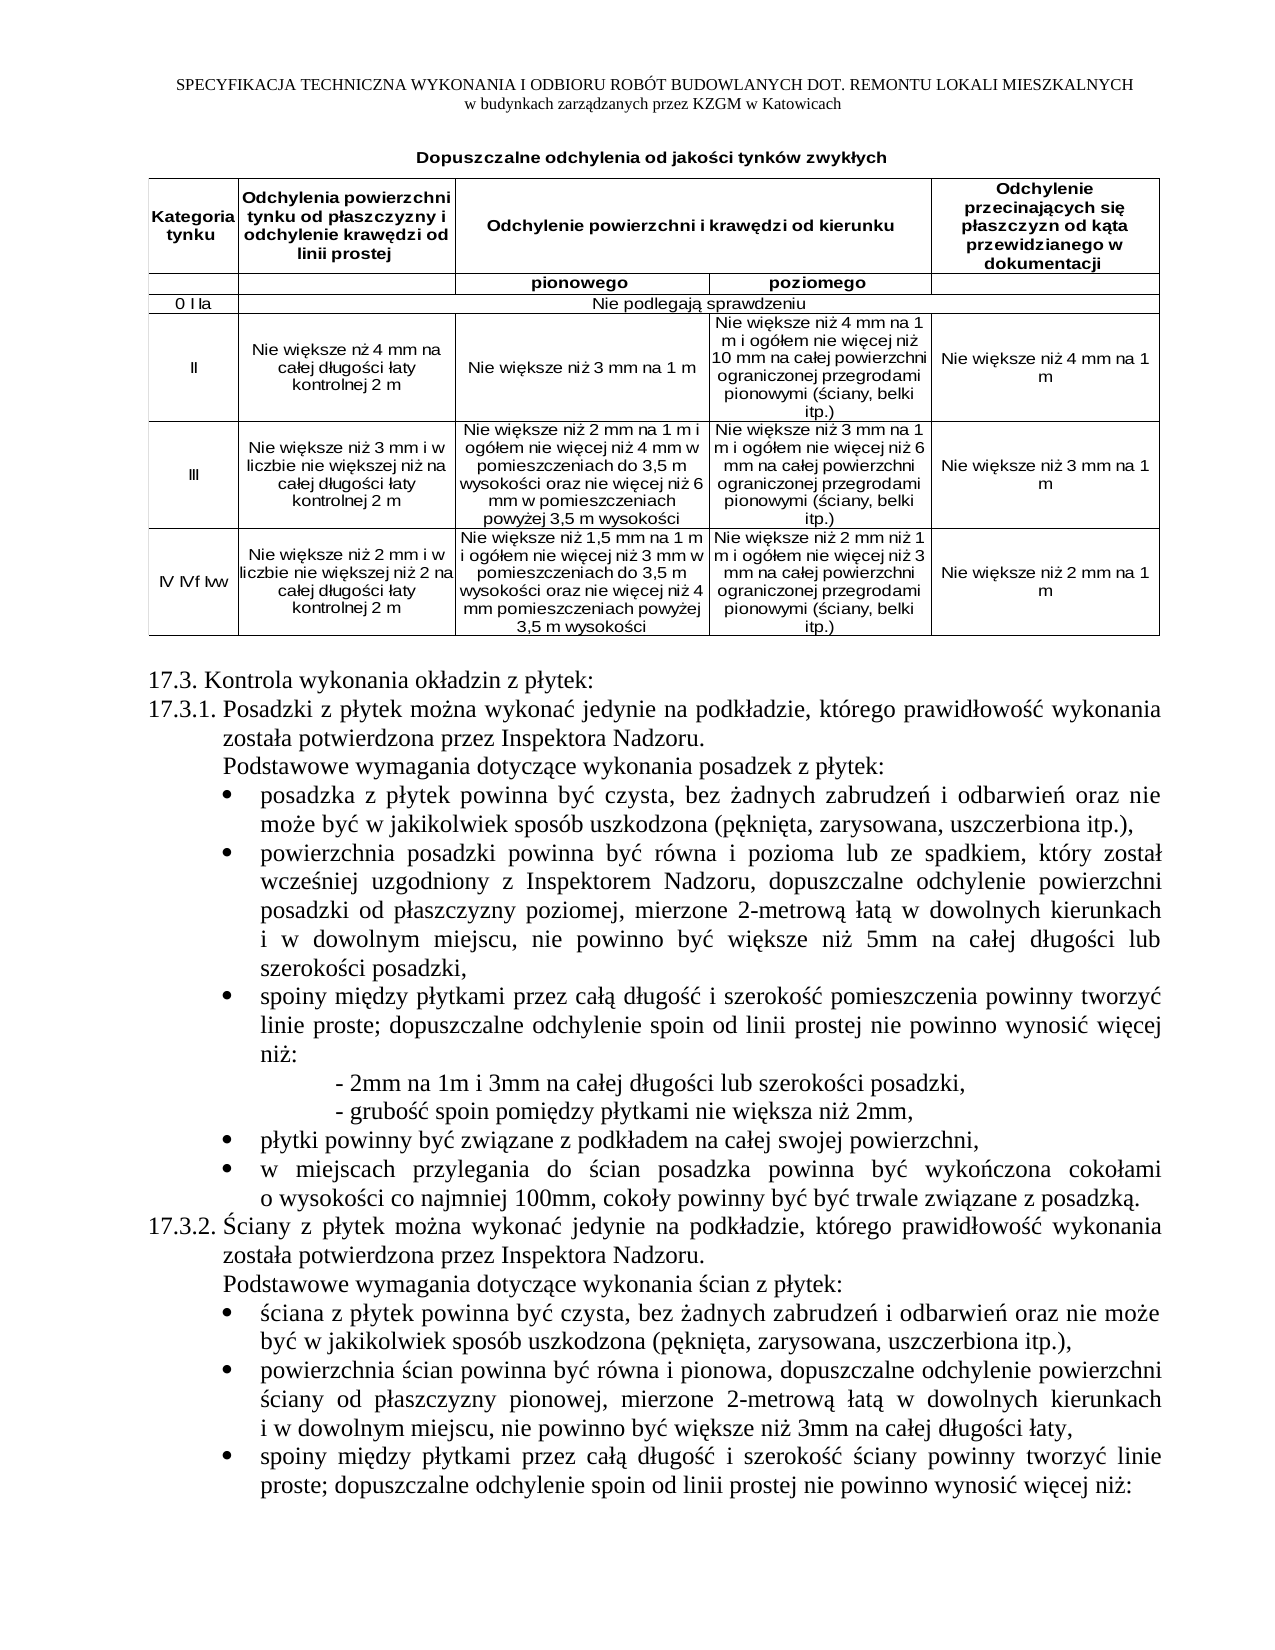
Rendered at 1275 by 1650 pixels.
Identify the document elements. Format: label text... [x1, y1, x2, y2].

list powierzchnia posadzki powinna być równa i pozioma lub ze spadkiem, który został wcześniej uzgodniony z Inspektorem Nadzoru, dopuszczalne odchylenie powierzchni posadzki od płaszczyzny poziomej, mierzone 2-metrową łatą w dowolnych kierunkach i w dowolnym miejscu, nie powinno być większe niż 5mm na całej długości lub szerokości posadzki, [223, 838, 1162, 981]
list w miejscach przylegania do ścian posadzka powinna być wykończona cokołami o wysokości co najmniej 100mm, cokoły powinny być być trwale związane z posadzką. [223, 1154, 1162, 1211]
list ściana z płytek powinna być czysta, bez żadnych zabrudzeń i odbarwień oraz nie może być w jakikolwiek sposób uszkodzona (pęknięta, zarysowana, uszczerbiona itp.), [223, 1298, 1162, 1355]
list - grubość spoin pomiędzy płytkami nie większa niż 2mm, [298, 1096, 1162, 1125]
list posadzka z płytek powinna być czysta, bez żadnych zabrudzeń i odbarwień oraz nie może być w jakikolwiek sposób uszkodzona (pęknięta, zarysowana, uszczerbiona itp.), [223, 780, 1162, 838]
list - 2mm na 1m i 3mm na całej długości lub szerokości posadzki, [298, 1068, 1162, 1096]
list spoiny między płytkami przez całą długość i szerokość ściany powinny tworzyć linie proste; dopuszczalne odchylenie spoin od linii prostej nie powinno wynosić więcej niż: [223, 1441, 1162, 1499]
list Kontrola wykonania okładzin z płytek: [148, 665, 1162, 694]
list płytki powinny być związane z podkładem na całej swojej powierzchni, [223, 1125, 1162, 1154]
list powierzchnia ścian powinna być równa i pionowa, dopuszczalne odchylenie powierzchni ściany od płaszczyzny pionowej, mierzone 2-metrową łatą w dowolnych kierunkach i w dowolnym miejscu, nie powinno być większe niż 3mm na całej długości łaty, [223, 1355, 1162, 1441]
list spoiny między płytkami przez całą długość i szerokość pomieszczenia powinny tworzyć linie proste; dopuszczalne odchylenie spoin od linii prostej nie powinno wynosić więcej niż: [223, 981, 1162, 1068]
list Podstawowe wymagania dotyczące wykonania posadzek z płytek: [148, 751, 1162, 780]
list Podstawowe wymagania dotyczące wykonania ścian z płytek: [148, 1269, 1162, 1298]
list Posadzki z płytek można wykonać jedynie na podkładzie, którego prawidłowość wykonania została potwierdzona przez Inspektora Nadzoru. [148, 694, 1162, 751]
list Ściany z płytek można wykonać jedynie na podkładzie, którego prawidłowość wykonania została potwierdzona przez Inspektora Nadzoru. [148, 1211, 1162, 1269]
